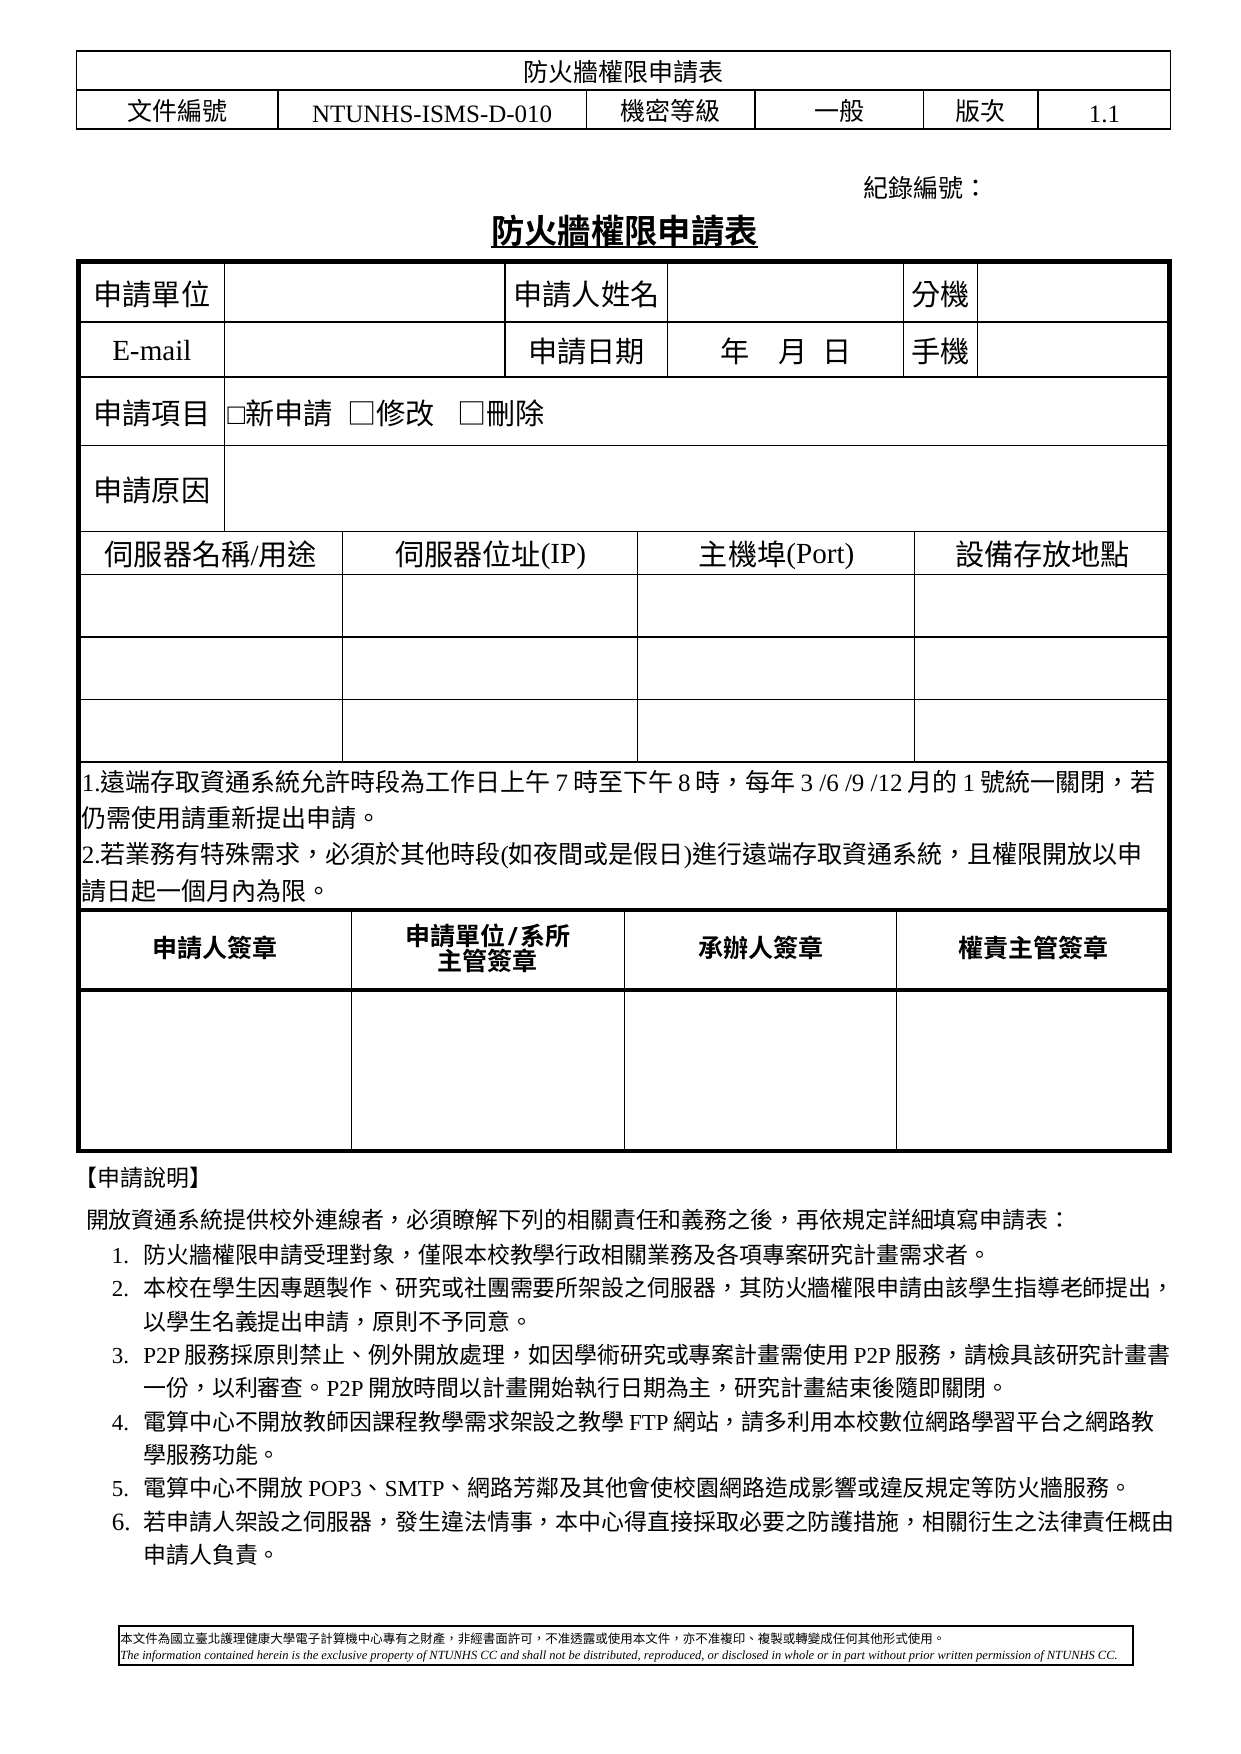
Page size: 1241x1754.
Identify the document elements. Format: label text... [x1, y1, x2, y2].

table_cell [915, 575, 1167, 636]
table_cell 承辦人簽章 [625, 912, 896, 988]
table_cell 申請單位/系所 主管簽章 [352, 912, 624, 988]
table_cell [225, 323, 504, 376]
table_cell [915, 638, 1167, 699]
table_cell [638, 700, 914, 761]
table_cell [897, 992, 1167, 1148]
table_cell [81, 700, 342, 761]
table_cell 申請人姓名 [506, 264, 667, 321]
table_cell [81, 992, 351, 1148]
table_cell [81, 575, 342, 636]
table_cell 設備存放地點 [915, 532, 1167, 574]
table_cell E-mail [81, 323, 224, 376]
table_cell 申請人簽章 [81, 912, 351, 988]
table_cell [343, 575, 637, 636]
table_cell [352, 992, 624, 1148]
list 若申請人架設之伺服器，發生違法情事，本中心得直接採取必要之防護措施，相關衍生之法律責任概由申請人負責。 [112, 1503, 1174, 1570]
table_cell [668, 264, 903, 321]
table_cell 權責主管簽章 [897, 912, 1167, 988]
table_cell [638, 638, 914, 699]
list 防火牆權限申請受理對象，僅限本校教學行政相關業務及各項專案研究計畫需求者。 [112, 1237, 1174, 1270]
table_cell [81, 638, 342, 699]
table_cell [978, 323, 1167, 376]
table_cell 申請單位 [81, 264, 224, 321]
table_cell 年 月 日 [668, 323, 903, 376]
table_cell 1.遠端存取資通系統允許時段為工作日上午7時至下午8時，每年3 /6 /9 /12月的1號統一關閉，若仍需使用請重新提出申請。 2.若業務有特殊需求，必須於其他時段(如夜間或是假日)進行遠端存取資通系統，且權限開放以申請日起一個月內為限。 [81, 763, 1167, 907]
table_cell 申請原因 [81, 446, 224, 531]
table_cell 分機 [904, 264, 977, 321]
table_cell 申請日期 [506, 323, 667, 376]
table_cell [625, 992, 896, 1148]
table_cell [225, 446, 1167, 531]
table_cell [915, 700, 1167, 761]
text 紀錄編號： [118, 167, 1034, 205]
list 電算中心不開放教師因課程教學需求架設之教學FTP網站，請多利用本校數位網路學習平台之網路教學服務功能。 [112, 1403, 1168, 1470]
table_header 防火牆權限申請表 [79, 205, 1169, 259]
table_cell 手機 [904, 323, 977, 376]
table_cell 伺服器位址(IP) [343, 532, 637, 574]
table_cell 主機埠(Port) [638, 532, 914, 574]
table_cell [343, 700, 637, 761]
list P2P服務採原則禁止、例外開放處理，如因學術研究或專案計畫需使用P2P服務，請檢具該研究計畫書一份，以利審查。P2P開放時間以計畫開始執行日期為主，研究計畫結束後隨即關閉。 [112, 1337, 1174, 1403]
table_cell 申請項目 [81, 378, 224, 445]
text 【申請說明】 [74, 1153, 1174, 1195]
table_cell □新申請 □修改 □刪除 [225, 378, 1167, 445]
table_cell [343, 638, 637, 699]
table_cell 伺服器名稱/用途 [81, 532, 342, 574]
list 本校在學生因專題製作、研究或社團需要所架設之伺服器，其防火牆權限申請由該學生指導老師提出，以學生名義提出申請，原則不予同意。 [112, 1270, 1174, 1337]
table_cell [638, 575, 914, 636]
table_cell [978, 264, 1167, 321]
text 開放資通系統提供校外連線者，必須瞭解下列的相關責任和義務之後，再依規定詳細填寫申請表： [74, 1195, 1174, 1237]
table_cell [225, 264, 504, 321]
list 電算中心不開放POP3、SMTP、網路芳鄰及其他會使校園網路造成影響或違反規定等防火牆服務。 [112, 1470, 1174, 1503]
